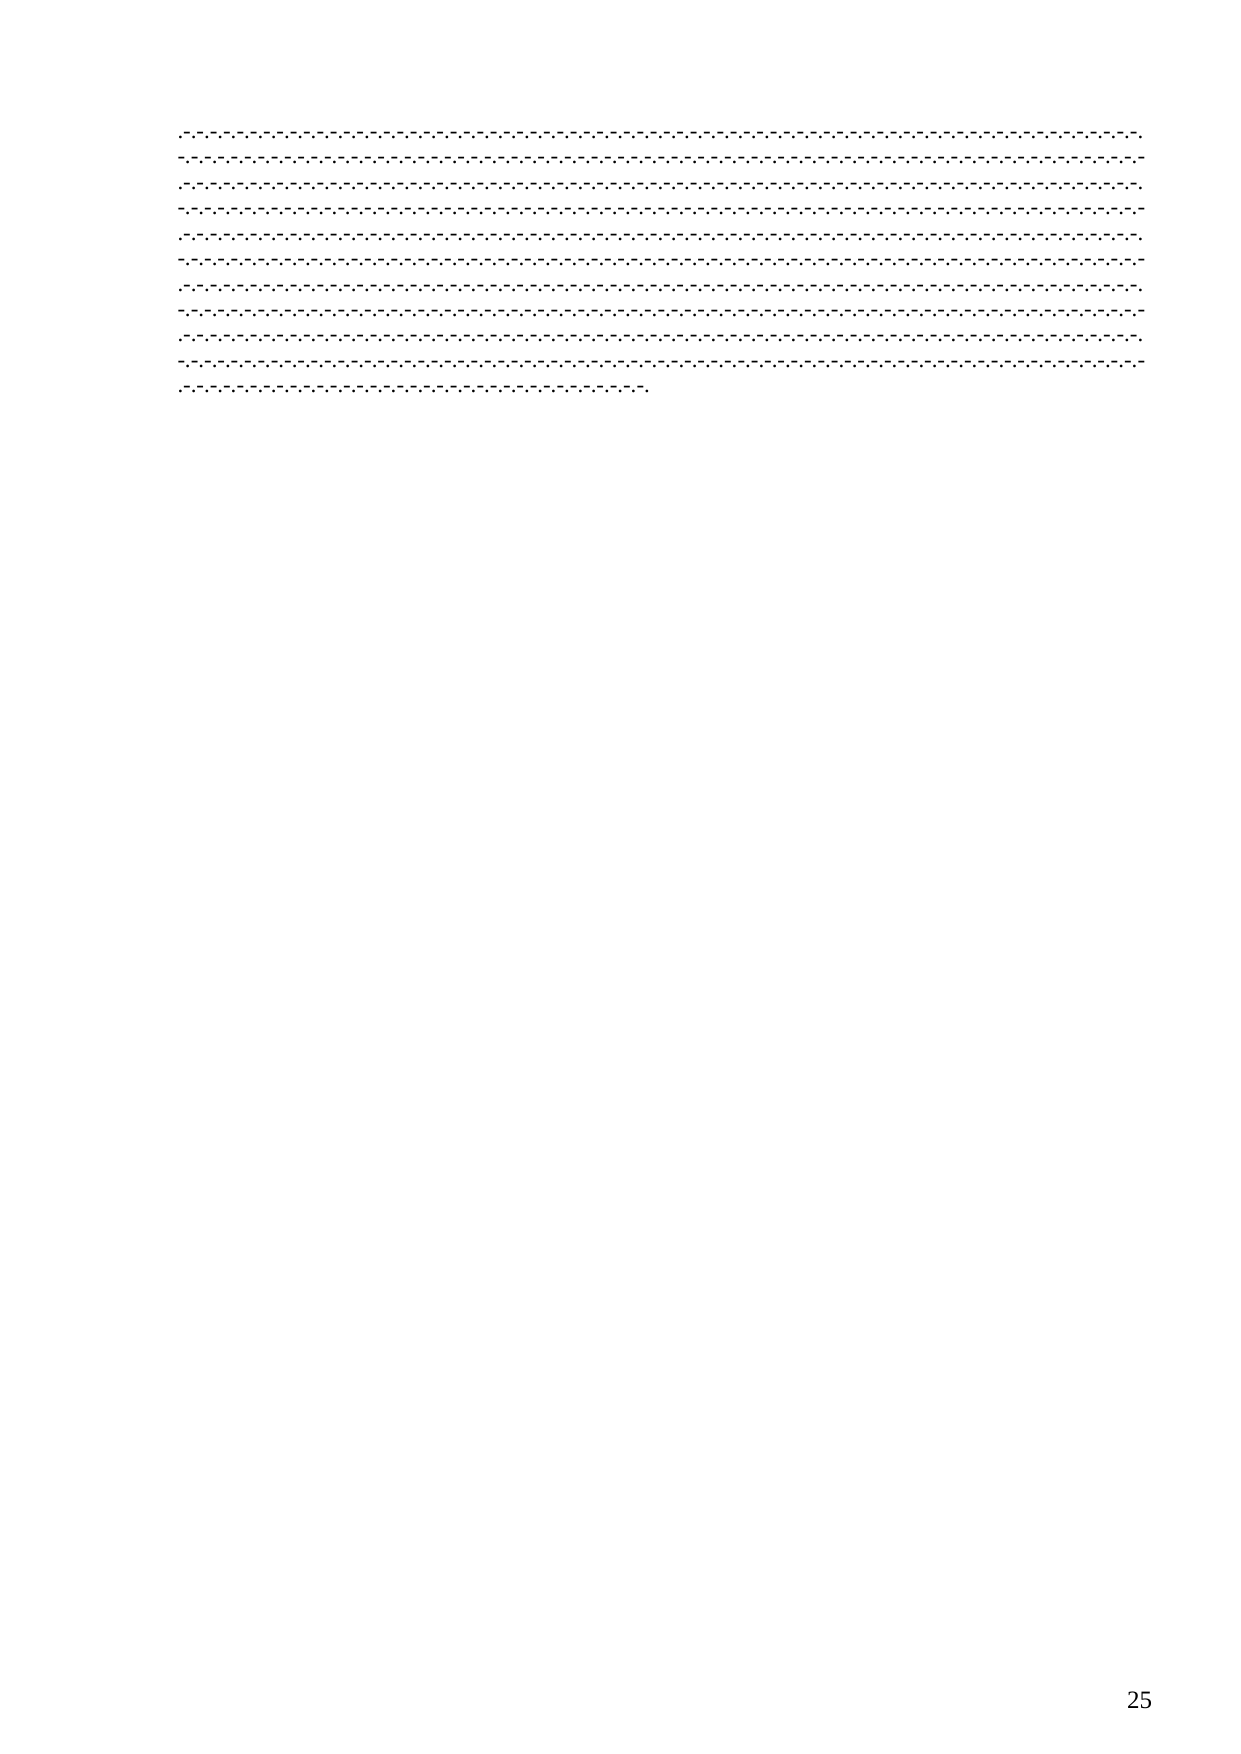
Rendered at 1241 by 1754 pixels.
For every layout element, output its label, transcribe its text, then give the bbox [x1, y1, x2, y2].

text .-.-.-.-.-.-.-.-.-.-.-.-.-.-.-.-.-.-.-.-.-.-.-.-.-.-.-.-.-.-.-.-.-.-.-.-.-.-.-.-.-.-.-.-.-.-.-.-.-.-.-.-.-.-.-.-.-.-.-.-.-.-.-.-.-.-.-.-.-.-.-.-.-.-.-.-.-.-.-.-.-.-.-.-.-.-.-.-.-.-.-.-.-.-.-.-.-.-.-.-.-.-.-.-.-.-.-.-.-.-.-.-.-.-.-.-.-.-.-.-.-.-.-.-.-.-.-.-.-.-.-.-.-.-.-.-.-.-.-.-.-.-.-.-.-.-.-.-.-.-.-.-.-.-.-.-.-.-.-.-.-.-.-.-.-.-.-.-.-.-.-.-.-.-.-.-.-.-.-.-.-.-.-.-.-.-.-.-.-.-.-.-.-.-.-.-.-.-.-.-.-.-.-.-.-.-.-.-.-.-.-.-.-.-.-.-.-.-.-.-.-.-.-.-.-.-.-.-.-.-.-.-.-.-.-.-.-.-.-.-.-.-.-.-.-.-.-.-.-.-.-.-.-.-.-.-.-.-.-.-.-.-.-.-.-.-.-.-.-.-.-.-.-.-.-.-.-.-.-.-.-.-.-.-.-.-.-.-.-.-.-.-.-.-.-.-.-.-.-.-.-.-.-.-.-.-.-.-.-.-.-.-.-.-.-.-.-.-.-.-.-.-.-.-.-.-.-.-.-.-.-.-.-.-.-.-.-.-.-.-.-.-.-.-.-.-.-.-.-.-.-.-.-.-.-.-.-.-.-.-.-.-.-.-.-.-.-.-.-.-.-.-.-.-.-.-.-.-.-.-.-.-.-.-.-.-.-.-.-.-.-.-.-.-.-.-.-.-.-.-.-.-.-.-.-.-.-.-.-.-.-.-.-.-.-.-.-.-.-.-.-.-.-.-.-.-.-.-.-.-.-.-.-.-.-.-.-.-.-.-.-.-.-.-.-.-.-.-.-.-.-.-.-.-.-.-.-.-.-.-.-.-.-.-.-.-.-.-.-.-.-.-.-.-.-.-.-.-.-.-.-.-.-.-.-.-.-.-.-.-.-.-.-.-.-.-.-.-.-.-.-.-.-.-.-.-.-.-.-.-.-.-.-.-.-.-.-.-.-.-.-.-.-.-.-.-.-.-.-.-.-.-.-.-.-.-.-.-.-.-.-.-.-.-.-.-.-.-.-.-.-.-.-.-.-.-.-.-.-.-.-.-.-.-.-.-.-.-.-.-.-.-.-.-.-.-.-.-.-.-.-.-.-.-.-.-.-.-.-.-.-.-.-.-.-.-.-.-.-.-.-.-.-.-.-.-.-.-.-.-.-.-.-.-.-.-.-.-.-.-.-.-.-.-.-.-.-.-.-.-.-.-.-.-.-.-.-.-.-.-.-.-.-.-.-.-.-.-.-.-.-.-.-.-.-.-.-.-.-.-.-.-.-.-.-.-.-.-.-.-.-.-.-.-.-.-.-.-.-.-.-.-.-.-.-.-.-.-.-.-.-.-.-.-.-.-.-.-.-.-.-.-.-.-.-.-.-.-.-.-.-.-.-.-.-.-.-.-.-.-.-.-.-.-.-.-.-.-.-.-.-.-.-.-.-.-.-.-.-.-.-.-.-.-.-.-.-.-.-.-.-.-.-.-.-.-.-.-.-.-. [177, 118, 1152, 398]
